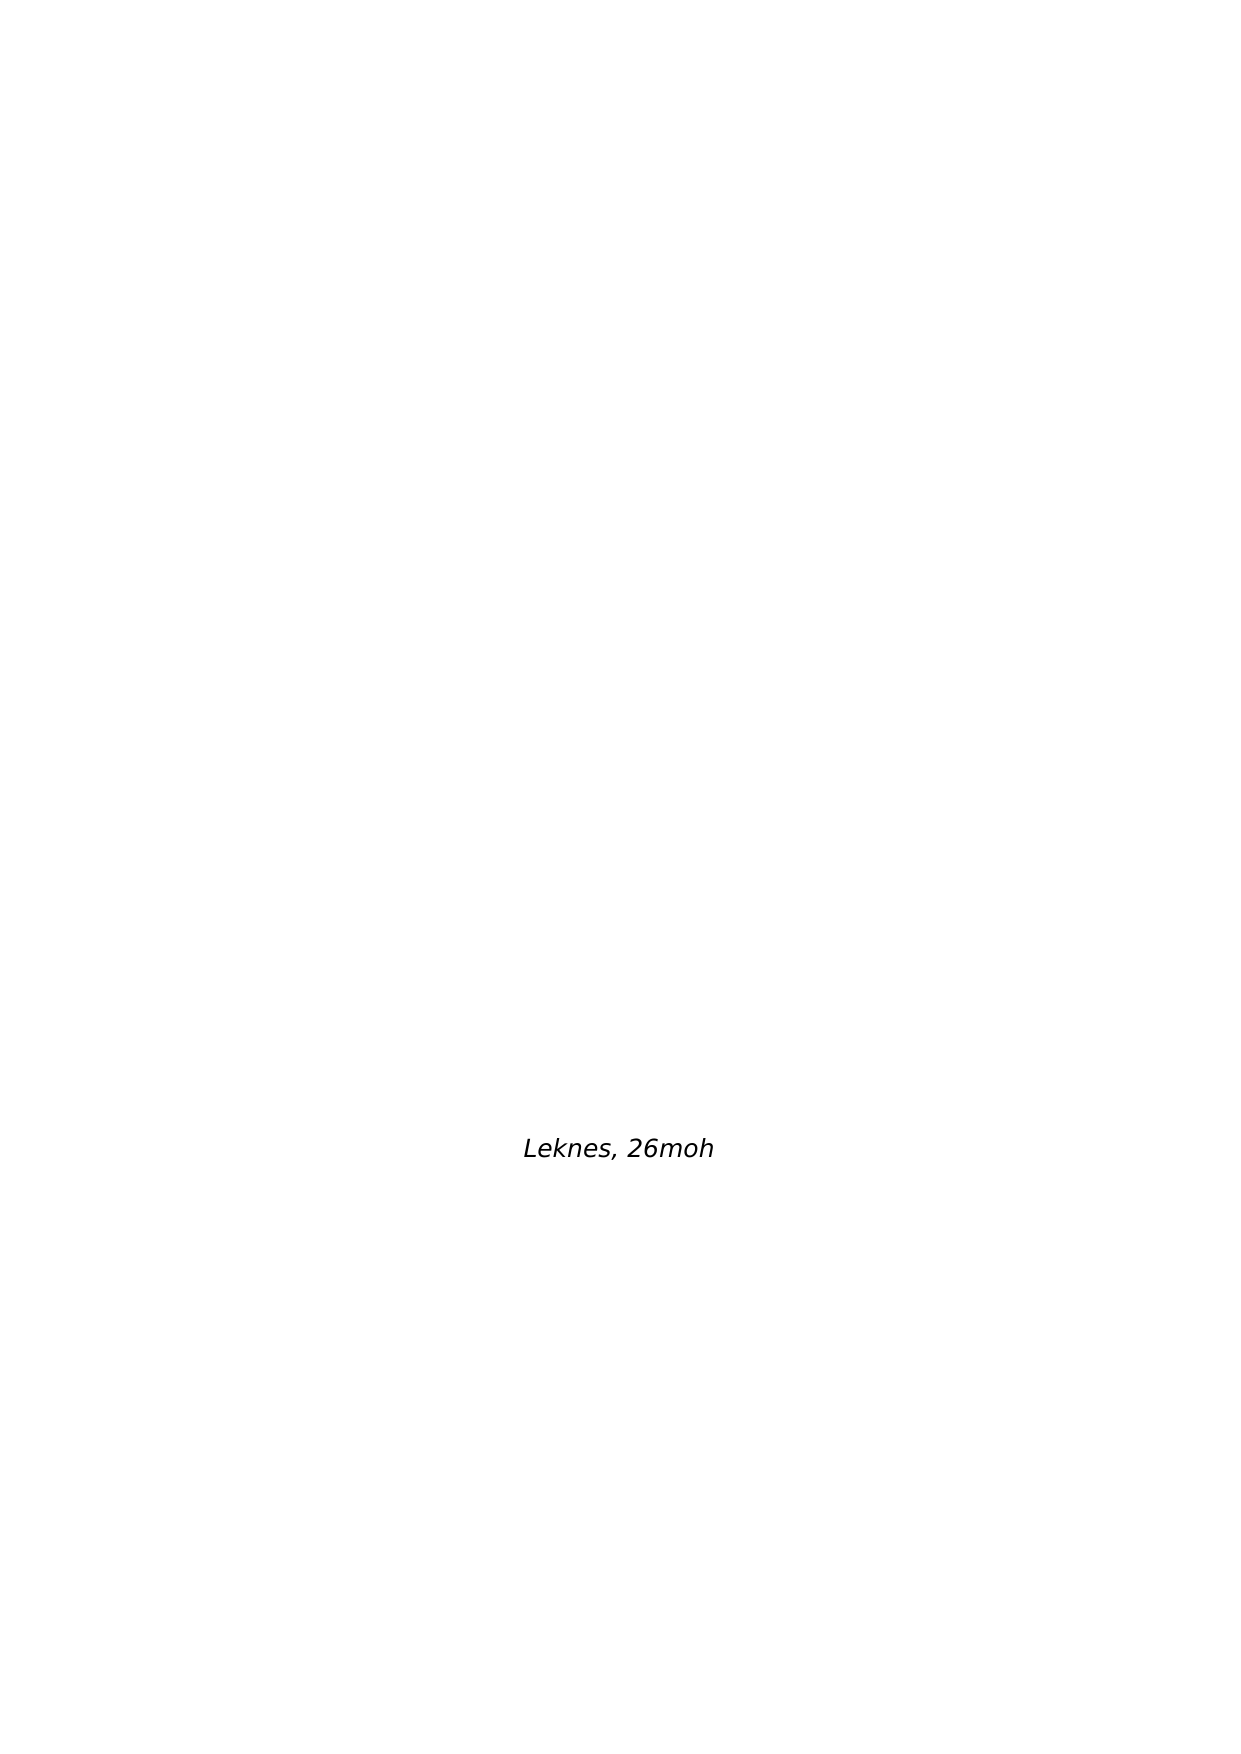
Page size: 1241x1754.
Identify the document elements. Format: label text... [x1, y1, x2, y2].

text Leknes, 26moh [118, 131, 1122, 1164]
